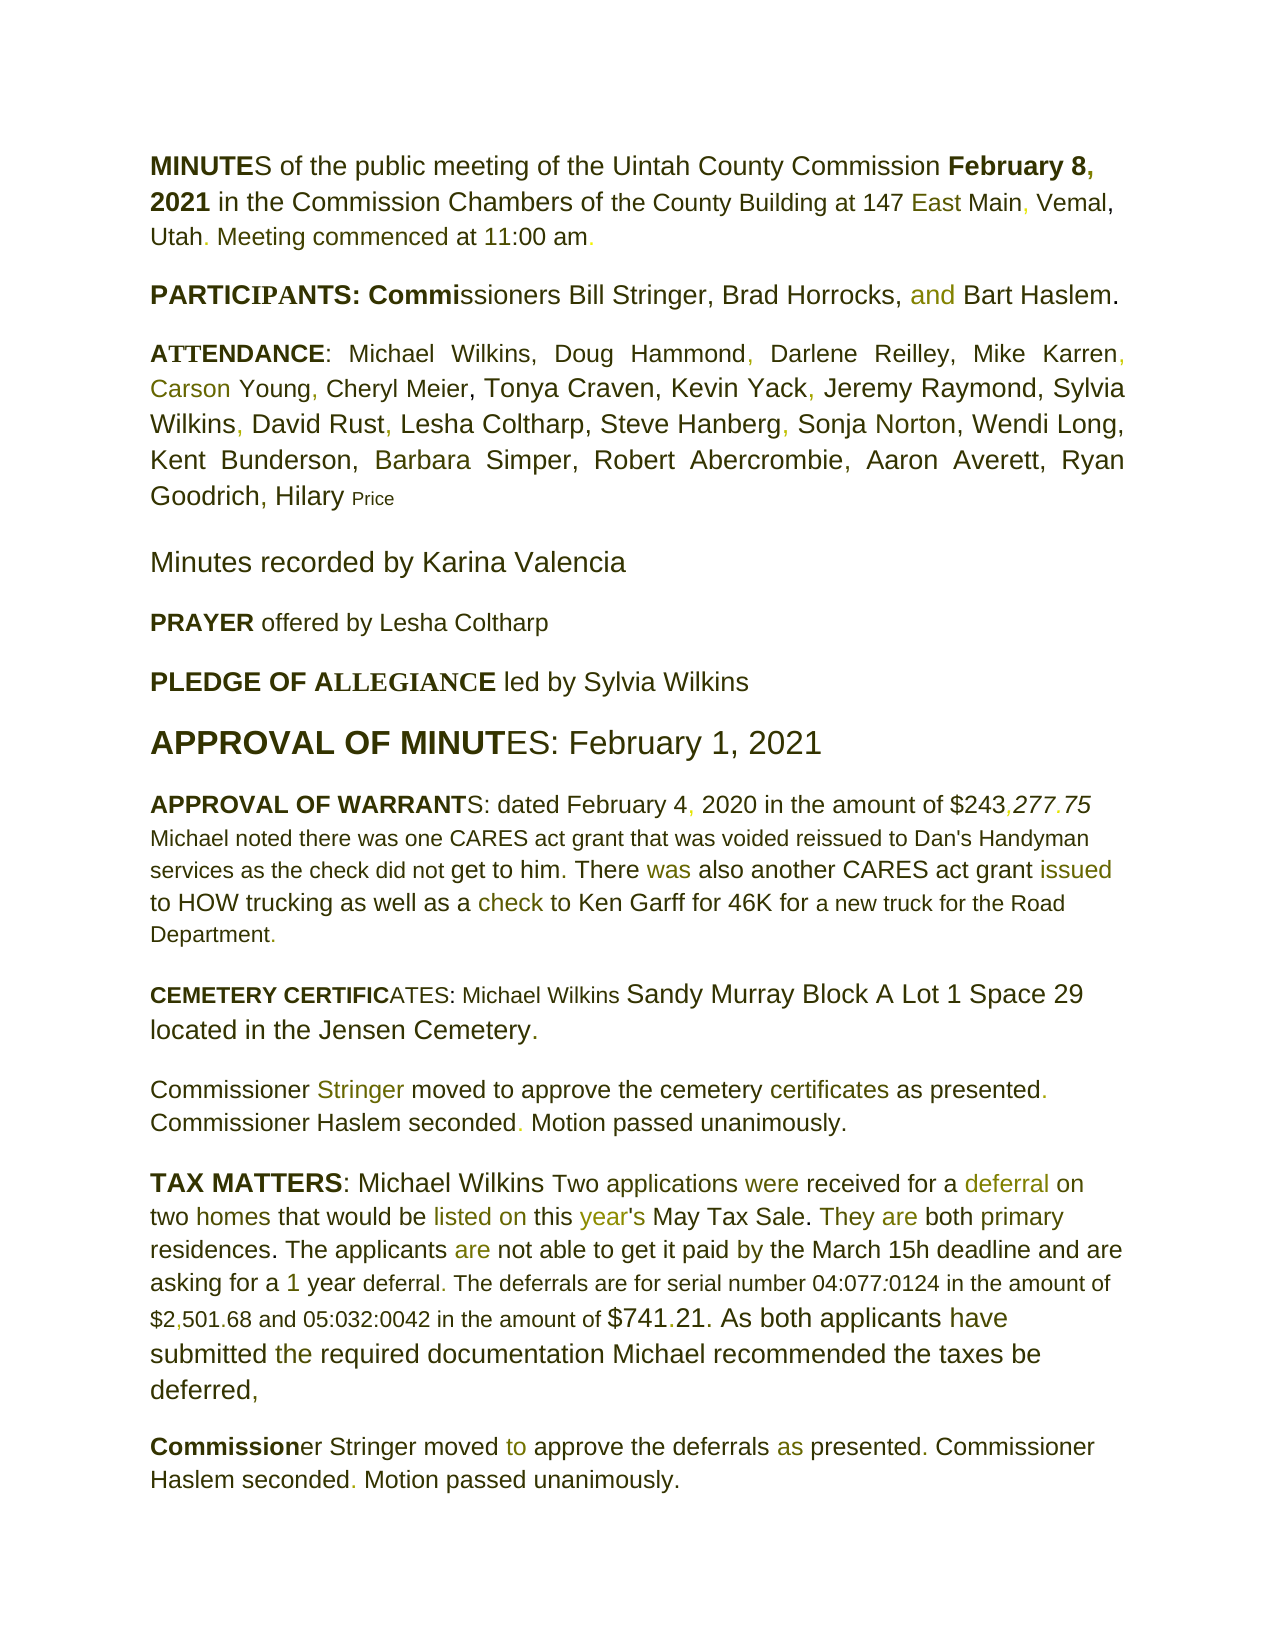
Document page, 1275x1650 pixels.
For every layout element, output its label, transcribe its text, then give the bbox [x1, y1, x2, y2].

text APPROVAL OF MINUTES: February 1, 2021 [150, 723, 1125, 762]
text Commissioner Stringer moved to approve the cemetery certificates as presented. Commissioner Haslem seconded. Motion passed unanimously. [150, 1074, 1125, 1136]
text Minutes recorded by Karina Valencia [150, 545, 1125, 579]
text PRAYER offered by Lesha Coltharp [150, 608, 1125, 637]
text PARTICIPANTS: Commissioners Bill Stringer, Brad Horrocks, and Bart Haslem. [150, 279, 1125, 310]
text APPROVAL OF WARRANTS: dated February 4, 2020 in the amount of $243,277.75 Michael noted there was one CARES act grant that was voided reissued to Dan's Handyman services as the check did not get to him. There was also another CARES act grant issued to HOW trucking as well as a check to Ken Garff for 46K for a new truck for the Road Department. [150, 790, 1125, 947]
text Commissioner Stringer moved to approve the deferrals as presented. Commissioner Haslem seconded. Motion passed unanimously. [150, 1432, 1125, 1494]
text PLEDGE OF ALLEGIANCE led by Sylvia Wilkins [150, 666, 1125, 697]
text MINUTES of the public meeting of the Uintah County Commission February 8, 2021 in the Commission Chambers of the County Building at 147 East Main, Vemal, Utah. Meeting commenced at 11:00 am. [150, 150, 1125, 250]
text ATTENDANCE: Michael Wilkins, Doug Hammond, Darlene Reilley, Mike Karren, Carson Young, Cheryl Meier, Tonya Craven, Kevin Yack, Jeremy Raymond, Sylvia Wilkins, David Rust, Lesha Coltharp, Steve Hanberg, Sonja Norton, Wendi Long, Kent Bunderson, Barbara Simper, Robert Abercrombie, Aaron Averett, Ryan Goodrich, Hilary Price [150, 339, 1125, 512]
text TAX MATTERS: Michael Wilkins Two applications were received for a deferral on two homes that would be listed on this year's May Tax Sale. They are both primary residences. The applicants are not able to get it paid by the March 15h deadline and are asking for a 1 year deferral. The deferrals are for serial number 04:077:0124 in the amount of $2,501.68 and 05:032:0042 in the amount of $741.21. As both applicants have submitted the required documentation Michael recommended the taxes be deferred, [150, 1167, 1125, 1405]
text CEMETERY CERTIFICATES: Michael Wilkins Sandy Murray Block A Lot 1 Space 29 located in the Jensen Cemetery. [150, 978, 1125, 1045]
